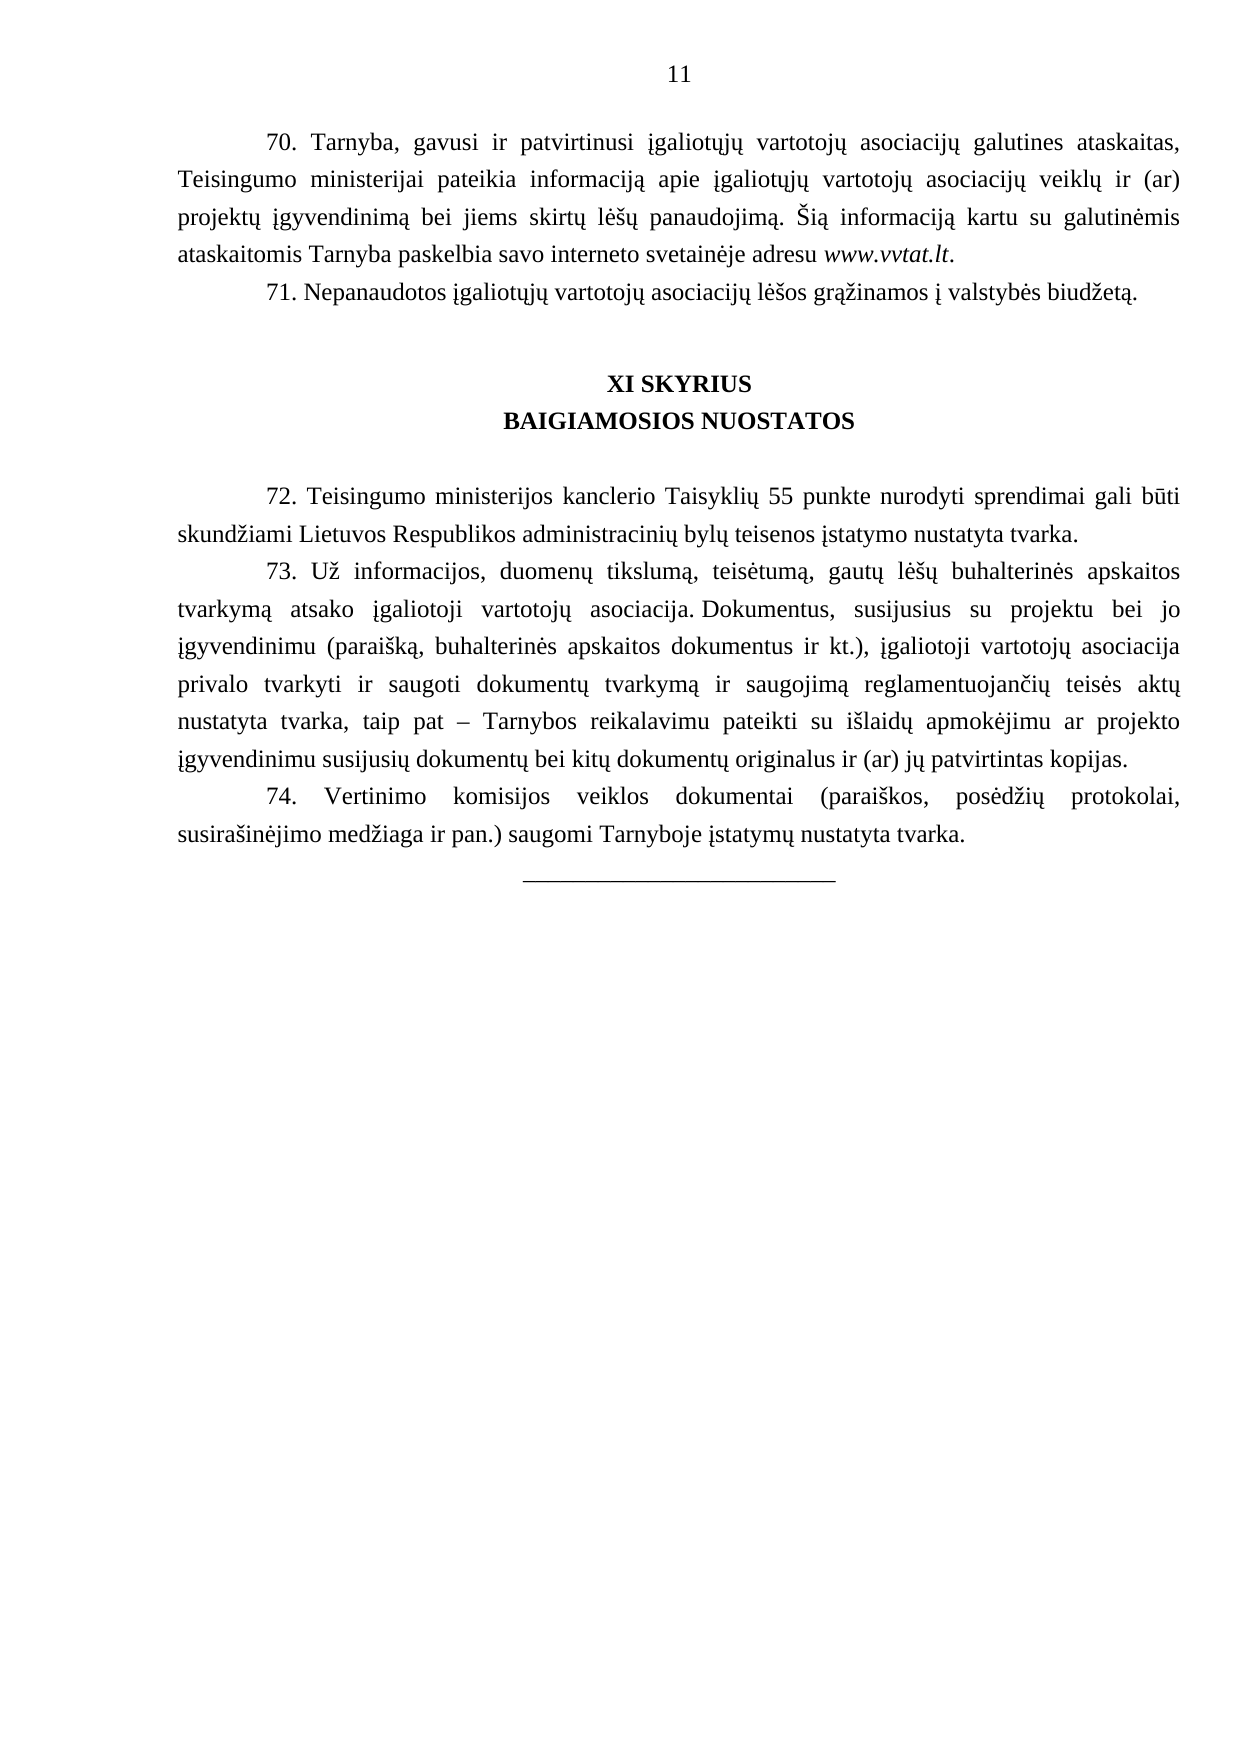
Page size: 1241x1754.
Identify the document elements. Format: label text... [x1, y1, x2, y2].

text 70. Tarnyba, gavusi ir patvirtinusi įgaliotųjų vartotojų asociacijų galutines ataskaitas, Teisingumo ministerijai pateikia informaciją apie įgaliotųjų vartotojų asociacijų veiklų ir (ar) projektų įgyvendinimą bei jiems skirtų lėšų panaudojimą. Šią informaciją kartu su galutinėmis ataskaitomis Tarnyba paskelbia savo interneto svetainėje adresu www.vvtat.lt. [177, 118, 1181, 268]
text 72. Teisingumo ministerijos kanclerio Taisyklių 55 punkte nurodyti sprendimai gali būti skundžiami Lietuvos Respublikos administracinių bylų teisenos įstatymo nustatyta tvarka. [177, 472, 1181, 547]
text _________________________ [177, 847, 1181, 885]
text 74. Vertinimo komisijos veiklos dokumentai (paraiškos, posėdžių protokolai, susirašinėjimo medžiaga ir pan.) saugomi Tarnyboje įstatymų nustatyta tvarka. [177, 772, 1181, 847]
text 71. Nepanaudotos įgaliotųjų vartotojų asociacijų lėšos grąžinamos į valstybės biudžetą. [177, 268, 1181, 306]
text 73. Už informacijos, duomenų tikslumą, teisėtumą, gautų lėšų buhalterinės apskaitos tvarkymą atsako įgaliotoji vartotojų asociacija. Dokumentus, susijusius su projektu bei jo įgyvendinimu (paraišką, buhalterinės apskaitos dokumentus ir kt.), įgaliotoji vartotojų asociacija privalo tvarkyti ir saugoti dokumentų tvarkymą ir saugojimą reglamentuojančių teisės aktų nustatyta tvarka, taip pat – Tarnybos reikalavimu pateikti su išlaidų apmokėjimu ar projekto įgyvendinimu susijusių dokumentų bei kitų dokumentų originalus ir (ar) jų patvirtintas kopijas. [177, 547, 1181, 772]
text BAIGIAMOSIOS NUOSTATOS [177, 397, 1181, 435]
text XI SKYRIUS [177, 360, 1181, 397]
